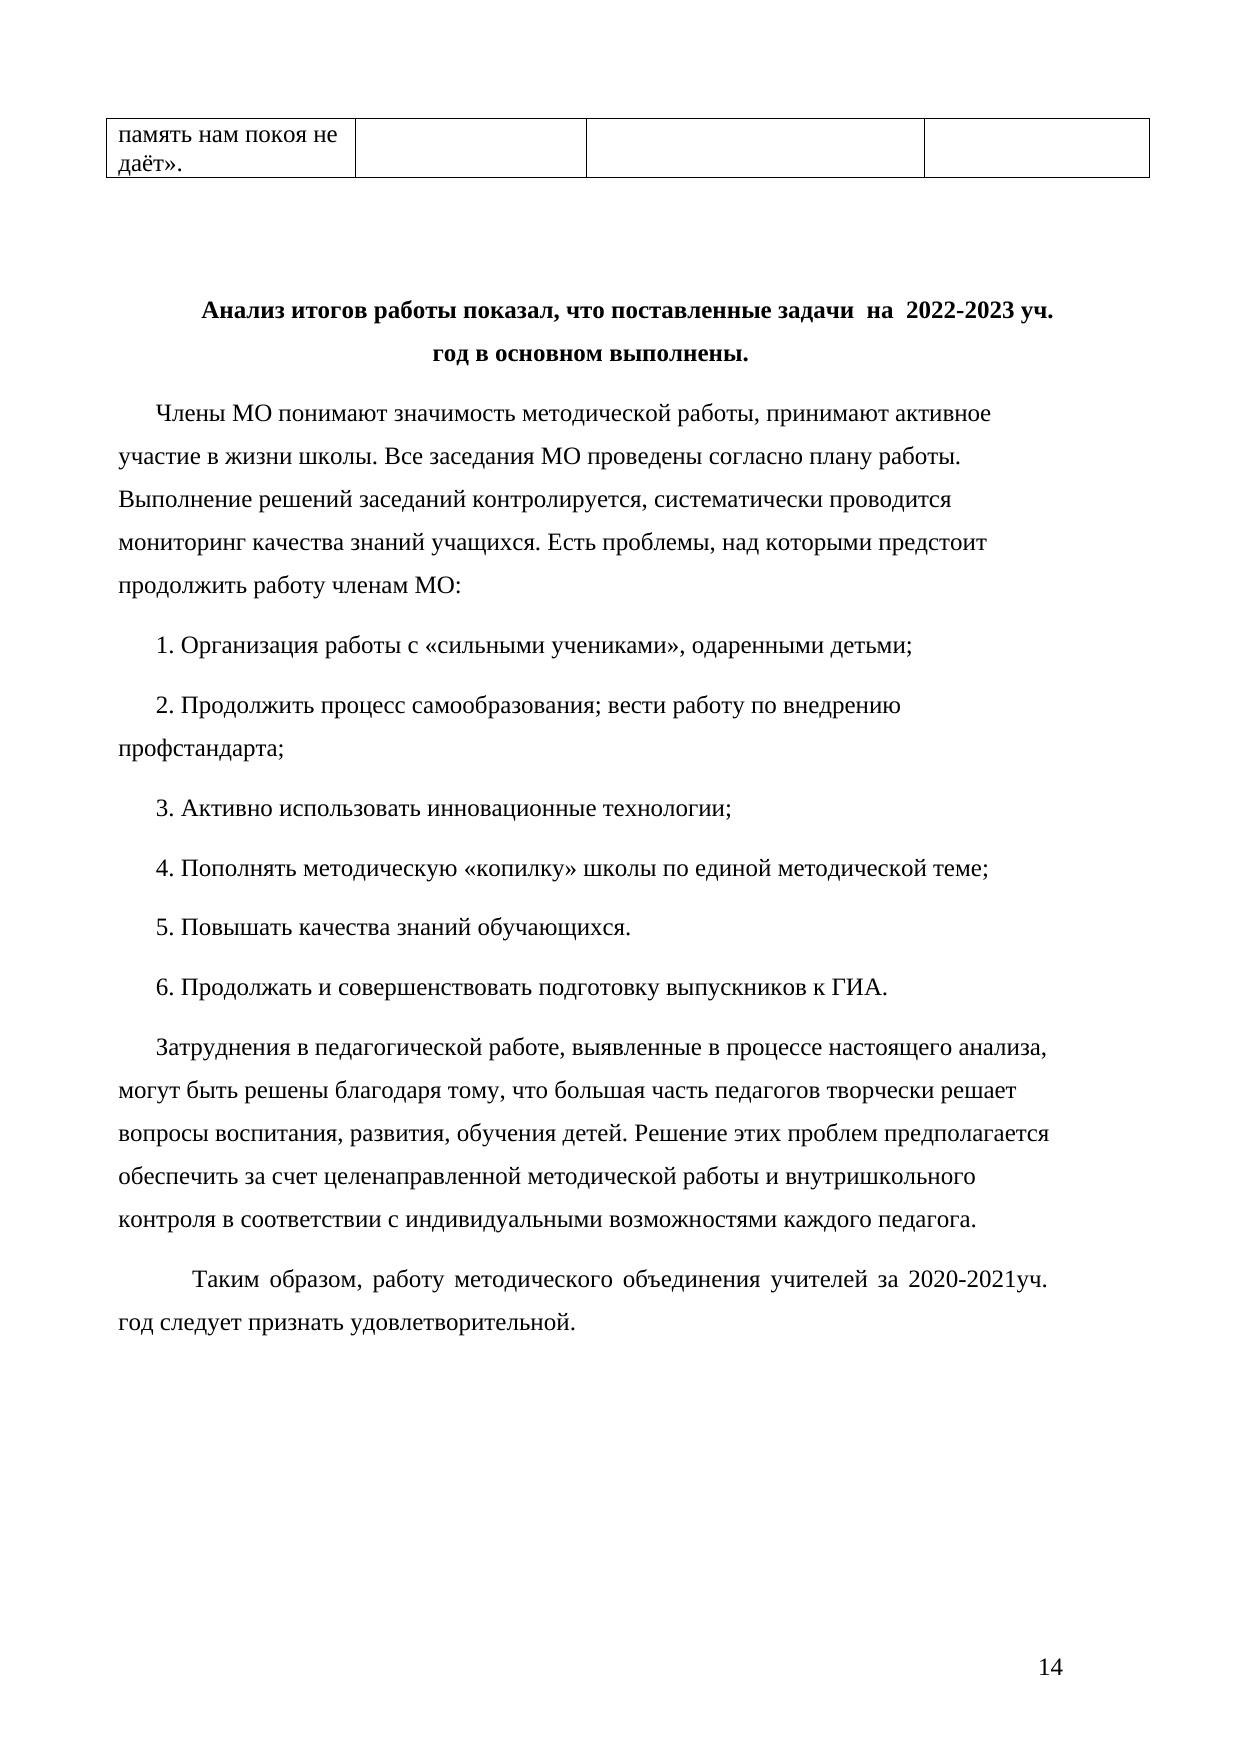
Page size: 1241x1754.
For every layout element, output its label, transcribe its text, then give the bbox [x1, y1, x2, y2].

table_cell [925, 119, 1149, 177]
table_cell [356, 119, 586, 177]
table_cell [587, 119, 924, 177]
text 2. Продолжить процесс самообразования; вести работу по внедрению профстандарта; [118, 690, 1063, 762]
text Анализ итогов работы показал, что поставленные задачи на 2022-2023 уч. год в основном выполнены. [118, 295, 1063, 367]
text 3. Активно использовать инновационные технологии; [118, 793, 1063, 822]
table_cell память нам покоя не даёт». [107, 119, 355, 177]
text Члены МО понимают значимость методической работы, принимают активное участие в жизни школы. Все заседания МО проведены согласно плану работы. Выполнение решений заседаний контролируется, систематически проводится мониторинг качества знаний учащихся. Есть проблемы, над которыми предстоит продолжить работу членам МО: [118, 398, 1063, 599]
text 5. Повышать качества знаний обучающихся. [118, 912, 1063, 941]
text Таким образом, работу методического объединения учителей за 2020-2021уч. год следует признать удовлетворительной. [118, 1264, 1048, 1336]
text 4. Пополнять методическую «копилку» школы по единой методической теме; [118, 853, 1063, 881]
text Затруднения в педагогической работе, выявленные в процессе настоящего анализа, могут быть решены благодаря тому, что большая часть педагогов творчески решает вопросы воспитания, развития, обучения детей. Решение этих проблем предполагается обеспечить за счет целенаправленной методической работы и внутришкольного контроля в соответствии с индивидуальными возможностями каждого педагога. [118, 1032, 1063, 1233]
text 1. Организация работы с «сильными учениками», одаренными детьми; [118, 630, 1063, 659]
text 6. Продолжать и совершенствовать подготовку выпускников к ГИА. [118, 972, 1063, 1001]
table_cell [107, 178, 1149, 235]
